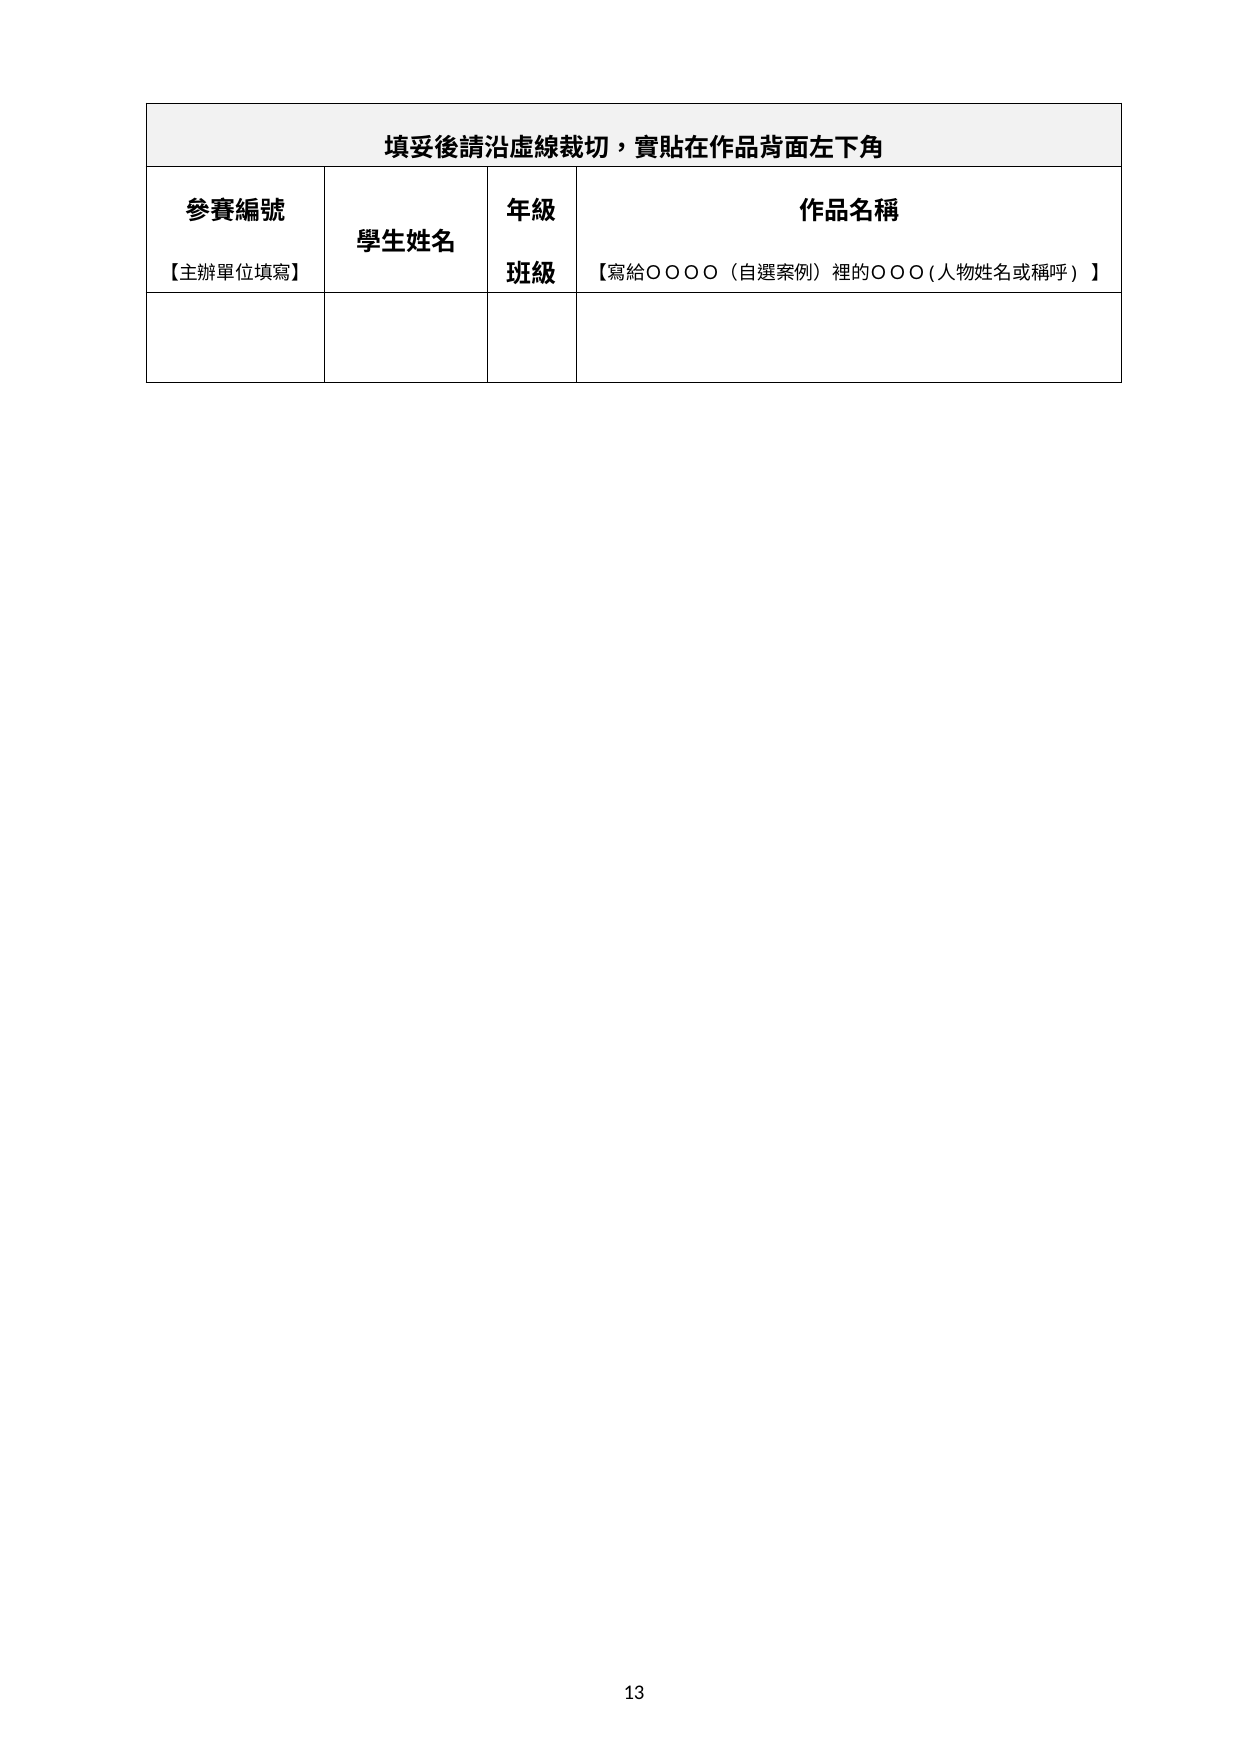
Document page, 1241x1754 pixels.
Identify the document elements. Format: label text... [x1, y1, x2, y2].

table_cell 作品名稱 【寫給ＯＯＯＯ（自選案例）裡的ＯＯＯ(人物姓名或稱呼) 】 [577, 167, 1121, 292]
table_header 填妥後請沿虛線裁切，實貼在作品背面左下角 [147, 104, 1121, 166]
table_cell [577, 293, 1121, 382]
table_cell [488, 293, 576, 382]
table_cell 年級 班級 [488, 167, 576, 292]
table_cell [325, 293, 487, 382]
table_cell [147, 293, 324, 382]
table_cell 參賽編號 【主辦單位填寫】 [147, 167, 324, 292]
table_cell 學生姓名 [325, 167, 487, 292]
